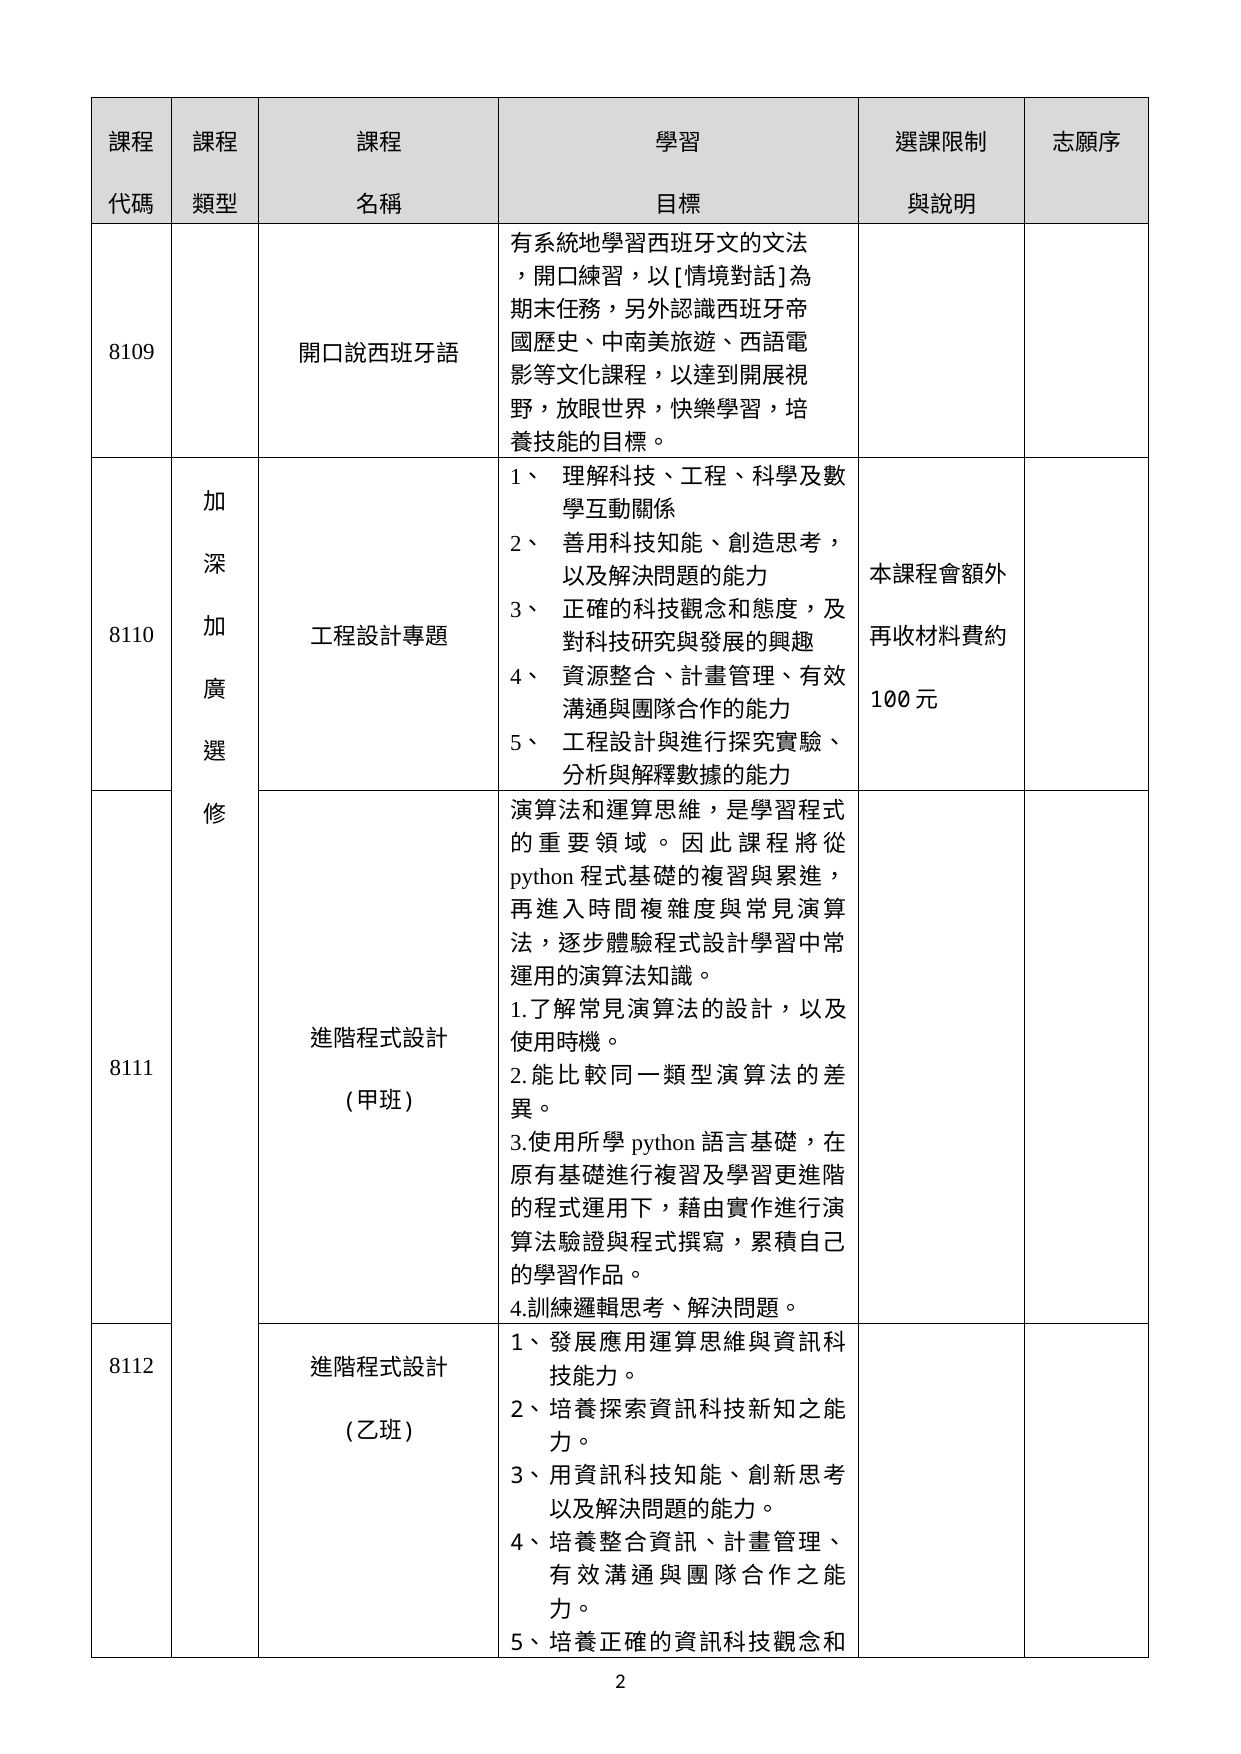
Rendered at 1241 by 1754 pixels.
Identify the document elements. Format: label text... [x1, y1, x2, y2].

table_cell [859, 1324, 1024, 1657]
table_cell [1025, 791, 1148, 1323]
table_header 課程類型 [172, 98, 258, 223]
table_cell 8110 [92, 458, 171, 790]
table_cell 進階程式設計 (乙班) [259, 1324, 498, 1657]
table_cell 發展應用運算思維與資訊科技能力。 培養探索資訊科技新知之能力。 用資訊科技知能、創新思考以及解決問題的能力。 培養整合資訊、計畫管理、有效溝通與團隊合作之能力。 培養正確的資訊科技觀念和態度，並啟發對資訊科技研究與發展的興趣。 提供發展資訊科技專業知能之機會。 [499, 1324, 858, 1657]
table_cell 本課程會額外再收材料費約100元 [859, 458, 1024, 790]
table_cell 工程設計專題 [259, 458, 498, 790]
table_cell [859, 791, 1024, 1323]
table_header 課程代碼 [92, 98, 171, 223]
table_cell 開口說西班牙語 [259, 224, 498, 457]
table_header 學習 目標 [499, 98, 858, 223]
table_header 課程 名稱 [259, 98, 498, 223]
table_cell [1025, 224, 1148, 457]
table_cell 8111 [92, 791, 171, 1323]
table_cell [859, 224, 1024, 457]
table_cell 演算法和運算思維，是學習程式的重要領域。因此課程將從python程式基礎的複習與累進，再進入時間複雜度與常見演算法，逐步體驗程式設計學習中常運用的演算法知識。 1.了解常見演算法的設計，以及使用時機。 2.能比較同一類型演算法的差異。 3.使用所學python語言基礎，在原有基礎進行複習及學習更進階的程式運用下，藉由實作進行演算法驗證與程式撰寫，累積自己的學習作品。 4.訓練邏輯思考、解決問題。 [499, 791, 858, 1323]
table_cell 有系統地學習西班牙文的文法 ，開口練習，以[情境對話]為 期末任務，另外認識西班牙帝 國歷史、中南美旅遊、西語電 影等文化課程，以達到開展視 野，放眼世界，快樂學習，培 養技能的目標。 [499, 224, 858, 457]
table_cell 加 深 加 廣 選 修 [172, 458, 258, 1657]
table_cell 進階程式設計 (甲班) [259, 791, 498, 1323]
table_header 選課限制 與說明 [859, 98, 1024, 223]
table_cell 理解科技、工程、科學及數學互動關係 善用科技知能、創造思考，以及解決問題的能力 正確的科技觀念和態度，及對科技研究與發展的興趣 資源整合、計畫管理、有效溝通與團隊合作的能力 工程設計與進行探究實驗、分析與解釋數據的能力 [499, 458, 858, 790]
table_cell [172, 224, 258, 457]
table_cell 8109 [92, 224, 171, 457]
table_header 志願序 [1025, 98, 1148, 223]
table_cell 8112 [92, 1324, 171, 1657]
table_cell [1025, 1324, 1148, 1657]
table_cell [1025, 458, 1148, 790]
